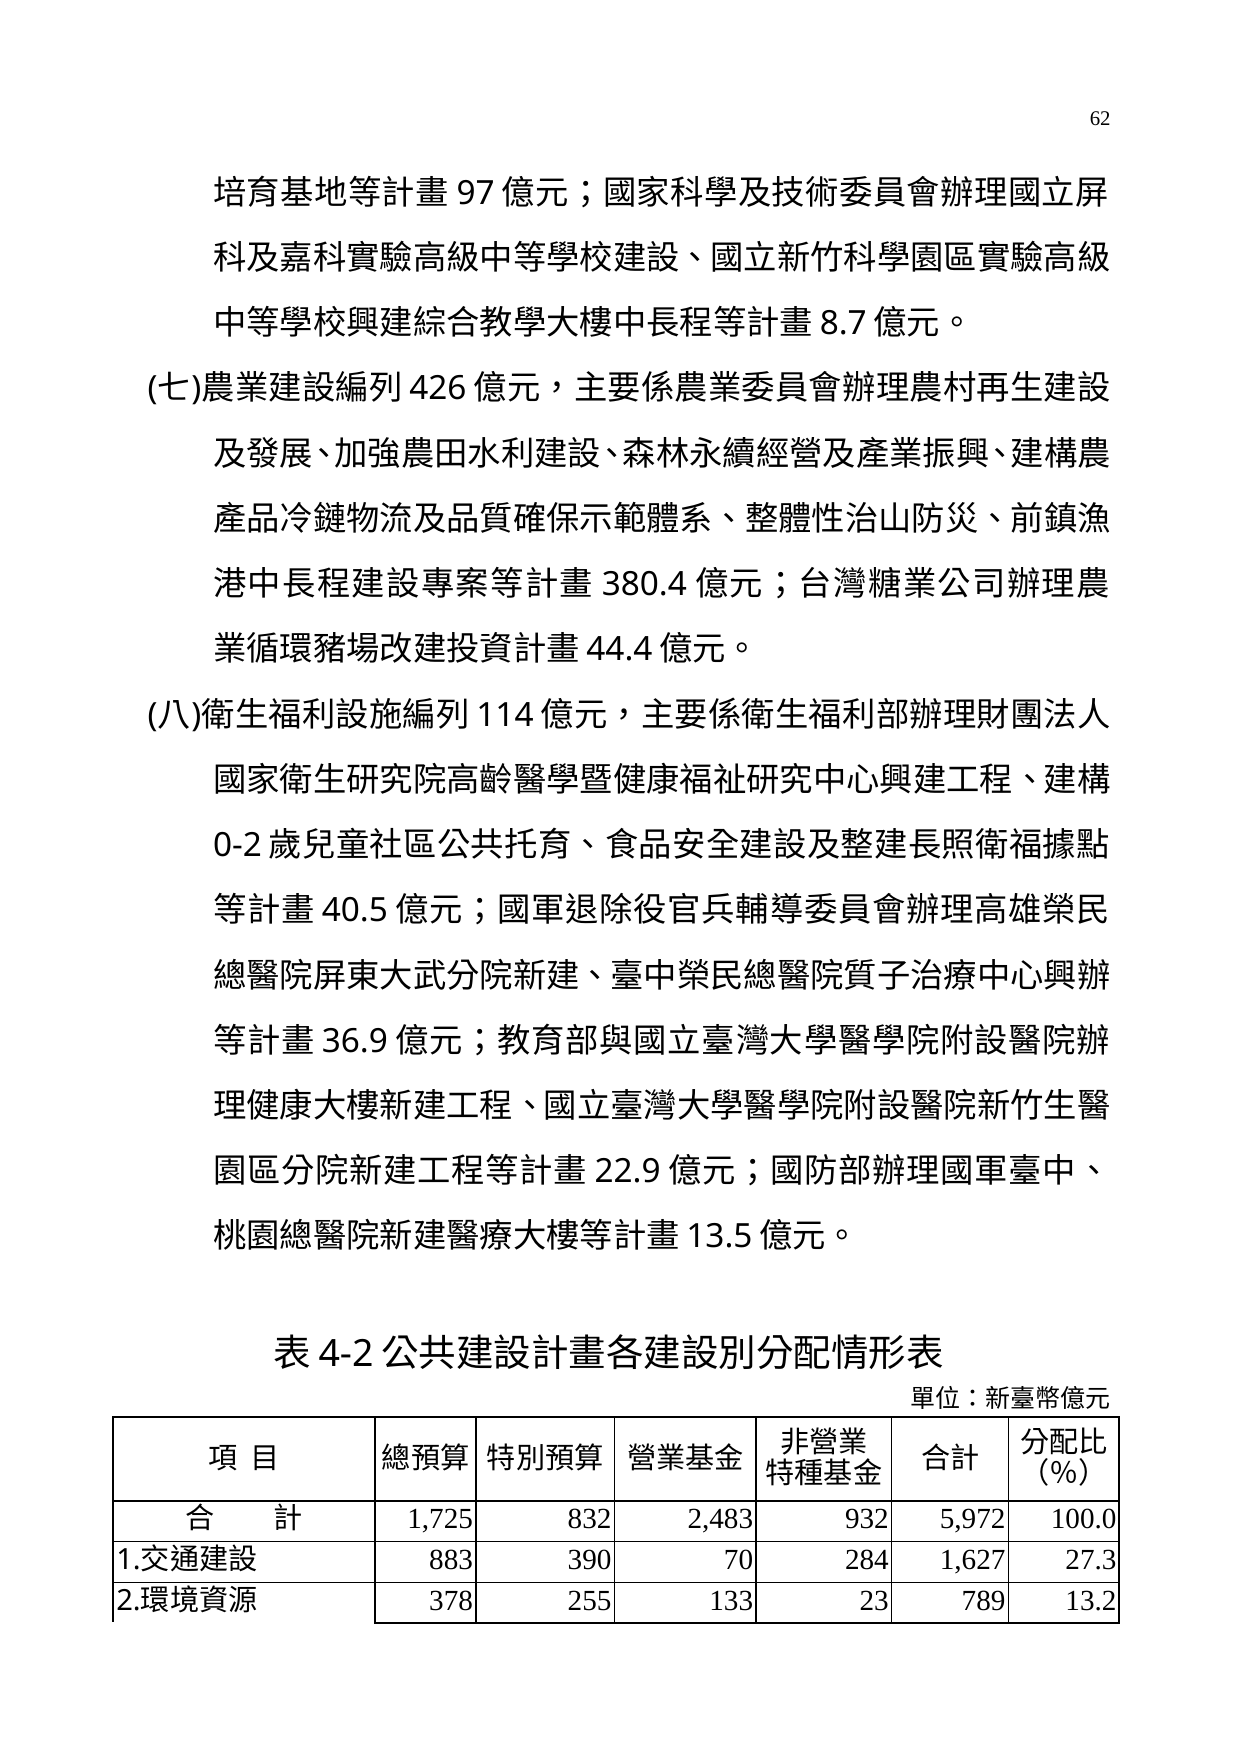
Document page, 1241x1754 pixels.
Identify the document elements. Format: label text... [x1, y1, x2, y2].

table_header 非營業 特種基金 [757, 1418, 891, 1500]
table_header 項 目 [114, 1418, 374, 1500]
table_cell 2,483 [615, 1502, 755, 1541]
table_cell 100.0 [1009, 1502, 1118, 1541]
text (七)農業建設編列426億元，主要係農業委員會辦理農村再生建設及發展、加強農田水利建設、森林永續經營及產業振興、建構農產品冷鏈物流及品質確保示範體系、整體性治山防災、前鎮漁港中長程建設專案等計畫380.4億元；台灣糖業公司辦理農業循環豬場改建投資計畫44.4億元。 [147, 361, 1110, 670]
table_cell 378 [376, 1583, 475, 1622]
table_cell 883 [376, 1542, 475, 1581]
table_header 營業基金 [615, 1418, 755, 1500]
text 表4-2公共建設計畫各建設別分配情形表 [106, 1333, 1110, 1374]
table_header 特別預算 [477, 1418, 614, 1500]
text (八)衛生福利設施編列114億元，主要係衛生福利部辦理財團法人國家衛生研究院高齡醫學暨健康福祉研究中心興建工程、建構0-2歲兒童社區公共托育、食品安全建設及整建長照衛福據點等計畫40.5億元；國軍退除役官兵輔導委員會辦理高雄榮民總醫院屏東大武分院新建、臺中榮民總醫院質子治療中心興辦等計畫36.9億元；教育部與國立臺灣大學醫學院附設醫院辦理健康大樓新建工程、國立臺灣大學醫學院附設醫院新竹生醫園區分院新建工程等計畫22.9億元；國防部辦理國軍臺中、桃園總醫院新建醫療大樓等計畫13.5億元。 [147, 687, 1110, 1258]
table_cell 1.交通建設 [114, 1542, 374, 1581]
table_cell 70 [615, 1542, 755, 1581]
table_cell 合 計 [114, 1502, 374, 1541]
table_header 分配比 （％） [1009, 1418, 1118, 1500]
table_cell 832 [477, 1502, 614, 1541]
table_cell 932 [757, 1502, 891, 1541]
table_cell 2.環境資源 [114, 1583, 374, 1622]
table_header 總預算 [376, 1418, 475, 1500]
table_cell 1,725 [376, 1502, 475, 1541]
text (六)教育設施編列110億元，主要係教育部辦理新興人口成長區公立高級中等以下學校校舍新（增）建工程、充實全民運動環境、國家運動園區整體興設與人才培育、建置區域產業人才及技術培育基地等計畫97億元；國家科學及技術委員會辦理國立屏科及嘉科實驗高級中等學校建設、國立新竹科學園區實驗高級中等學校興建綜合教學大樓中長程等計畫8.7億元。 [147, 165, 1110, 344]
table_cell 23 [757, 1583, 891, 1622]
table_cell 1,627 [892, 1542, 1008, 1581]
table_cell 284 [757, 1542, 891, 1581]
table_cell 5,972 [892, 1502, 1008, 1541]
table_cell 13.2 [1009, 1583, 1118, 1622]
table_cell 255 [477, 1583, 614, 1622]
table_cell 27.3 [1009, 1542, 1118, 1581]
table_cell 789 [892, 1583, 1008, 1622]
table_cell 133 [615, 1583, 755, 1622]
table_header 合計 [892, 1418, 1008, 1500]
text 單位：新臺幣億元 [106, 1374, 1110, 1416]
table_cell 390 [477, 1542, 614, 1581]
